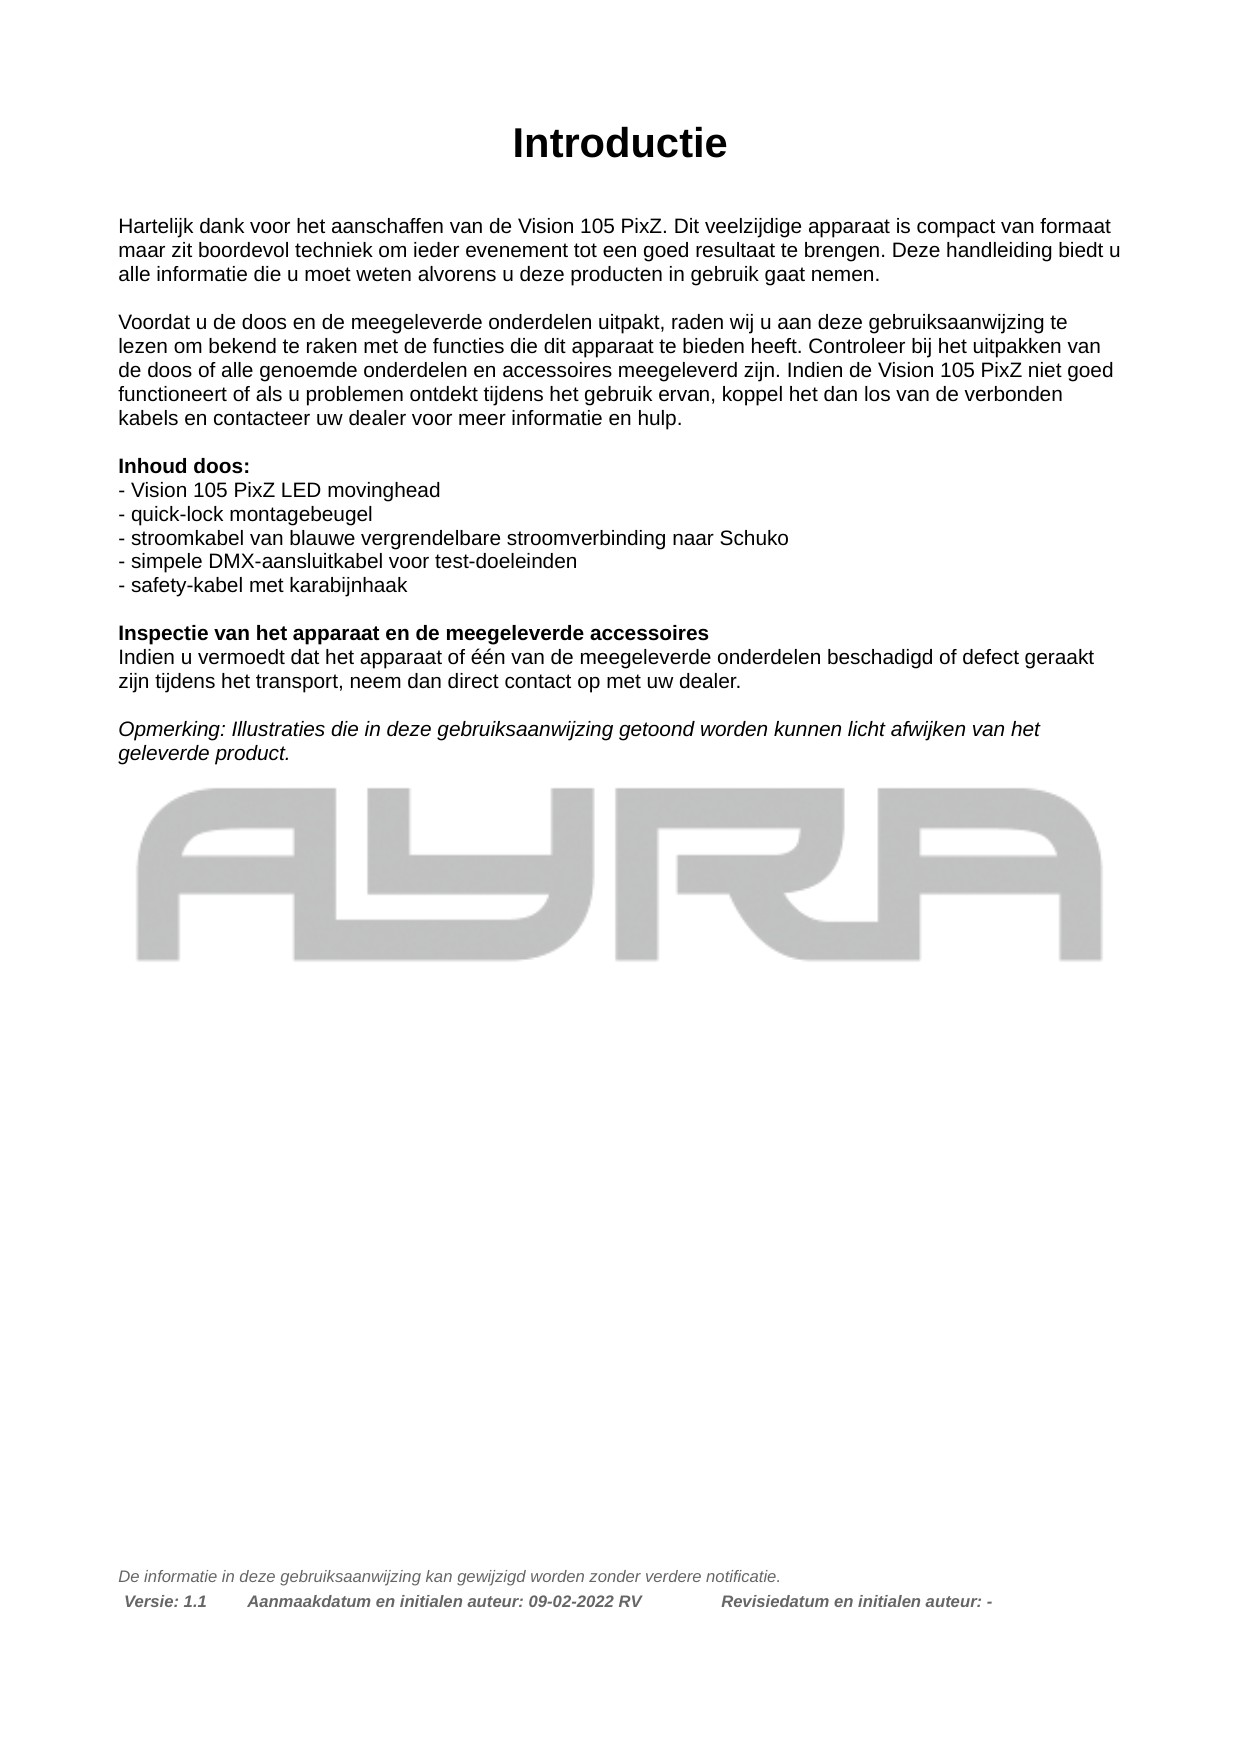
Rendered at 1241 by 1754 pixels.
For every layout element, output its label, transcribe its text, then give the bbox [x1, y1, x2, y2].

text Voordat u de doos en de meegeleverde onderdelen uitpakt, raden wij u aan deze gebruiksaanwijzing te lezen om bekend te raken met de functies die dit apparaat te bieden heeft. Controleer bij het uitpakken van de doos of alle genoemde onderdelen en accessoires meegeleverd zijn. Indien de Vision 105 PixZ niet goed functioneert of als u problemen ontdekt tijdens het gebruik ervan, koppel het dan los van de verbonden kabels en contacteer uw dealer voor meer informatie en hulp. [118, 310, 1122, 429]
text - quick-lock montagebeugel [118, 501, 1122, 525]
text Opmerking: Illustraties die in deze gebruiksaanwijzing getoond worden kunnen licht afwijken van het geleverde product. [118, 717, 1122, 765]
text Inspectie van het apparaat en de meegeleverde accessoires Indien u vermoedt dat het apparaat of één van de meegeleverde onderdelen beschadigd of defect geraakt zijn tijdens het transport, neem dan direct contact op met uw dealer. [118, 621, 1122, 693]
text - stroomkabel van blauwe vergrendelbare stroomverbinding naar Schuko - simpele DMX-aansluitkabel voor test-doeleinden - safety-kabel met karabijnhaak [118, 525, 1122, 597]
text - Vision 105 PixZ LED movinghead [118, 477, 1122, 501]
text Hartelijk dank voor het aanschaffen van de Vision 105 PixZ. Dit veelzijdige apparaat is compact van formaat maar zit boordevol techniek om ieder evenement tot een goed resultaat te brengen. Deze handleiding biedt u alle informatie die u moet weten alvorens u deze producten in gebruik gaat nemen. [118, 214, 1122, 286]
text Inhoud doos: [118, 453, 1122, 477]
text Introductie [118, 118, 1122, 166]
picture [220, 709, 1021, 717]
picture [220, 765, 1021, 1044]
